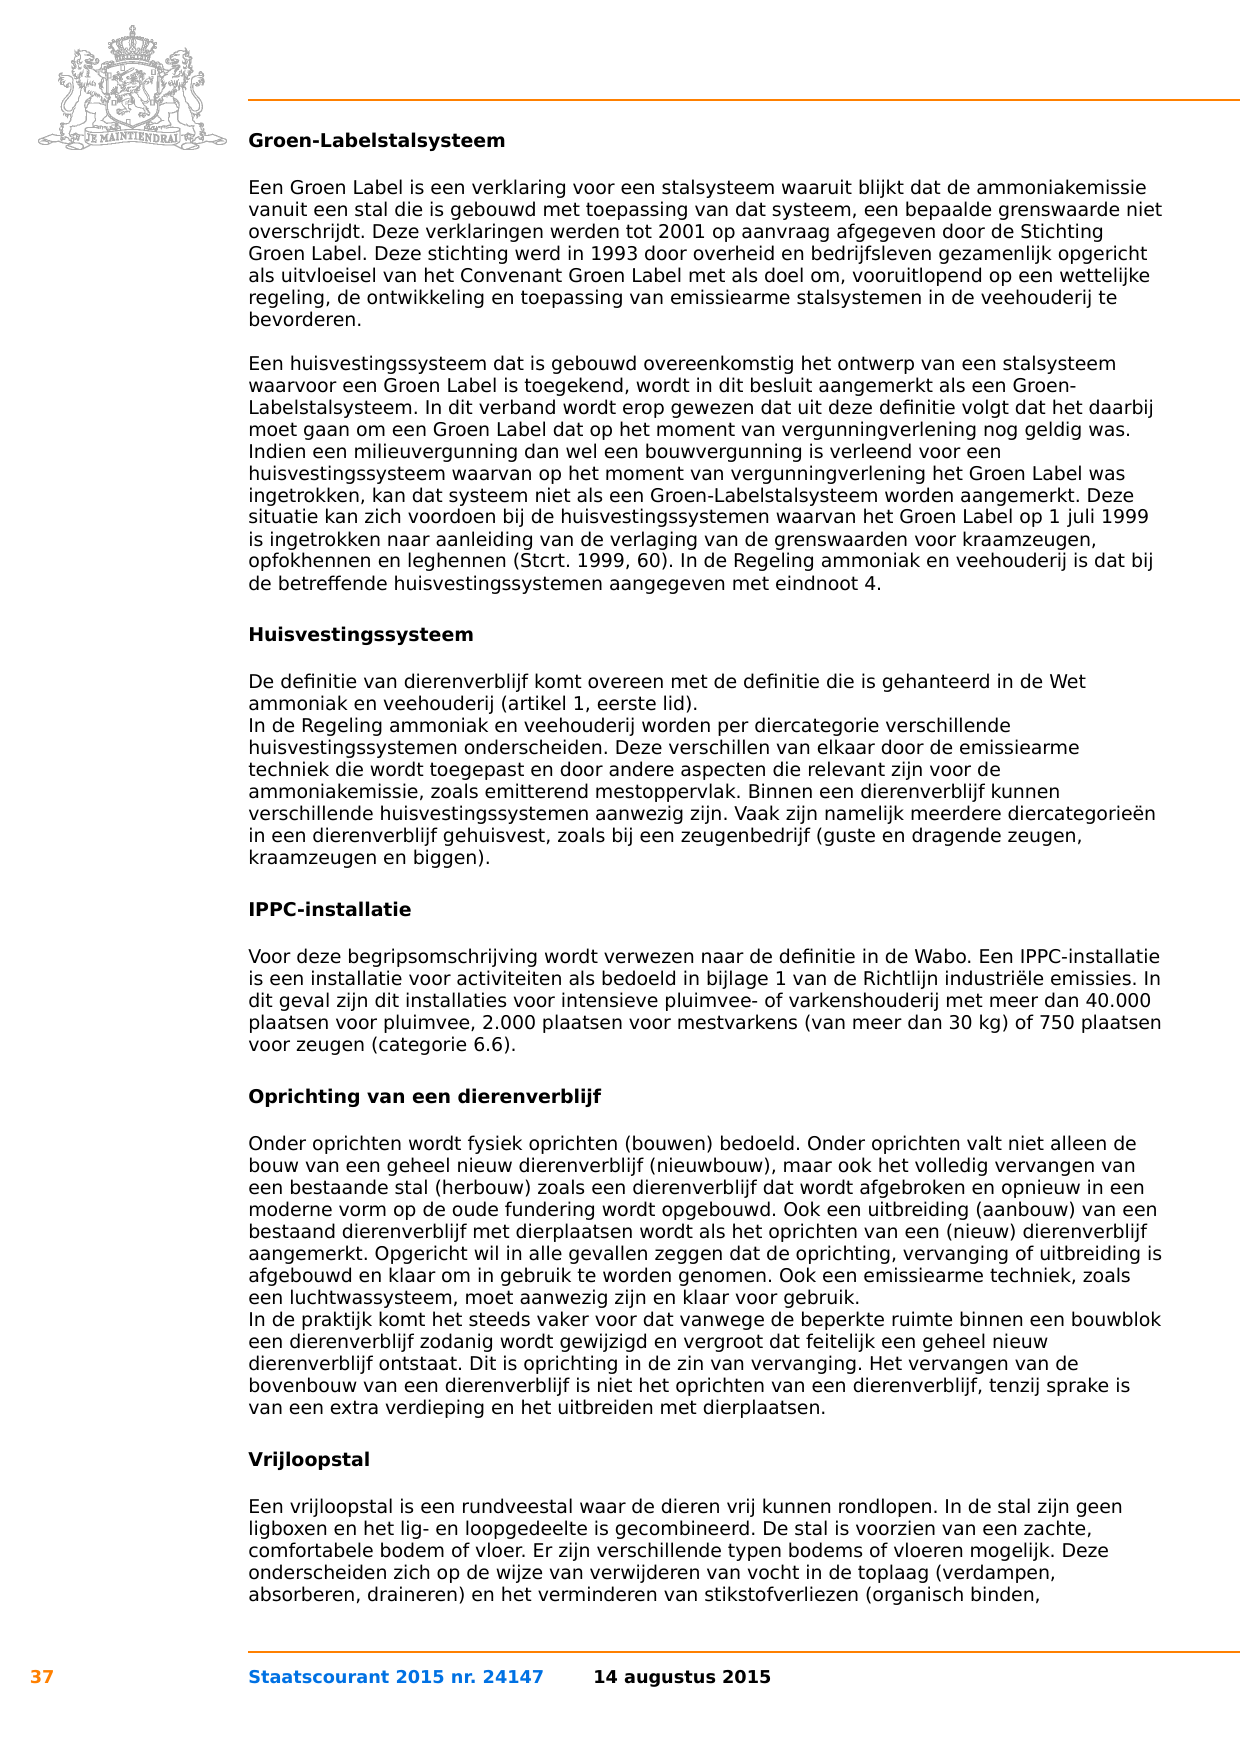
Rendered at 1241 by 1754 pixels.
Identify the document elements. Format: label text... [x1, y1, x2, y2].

picture [38, 25, 227, 150]
text Een huisvestingssysteem dat is gebouwd overeenkomstig het ontwerp van een stalsysteem waarvoor een Groen Label is toegekend, wordt in dit besluit aangemerkt als een Groen-Labelstalsysteem. In dit verband wordt erop gewezen dat uit deze definitie volgt dat het daarbij moet gaan om een Groen Label dat op het moment van vergunningverlening nog geldig was. Indien een milieuvergunning dan wel een bouwvergunning is verleend voor een huisvestingssysteem waarvan op het moment van vergunningverlening het Groen Label was ingetrokken, kan dat systeem niet als een Groen-Labelstalsysteem worden aangemerkt. Deze situatie kan zich voordoen bij de huisvestingssystemen waarvan het Groen Label op 1 juli 1999 is ingetrokken naar aanleiding van de verlaging van de grenswaarden voor kraamzeugen, opfokhennen en leghennen (Stcrt. 1999, 60). In de Regeling ammoniak en veehouderij is dat bij de betreffende huisvestingssystemen aangegeven met eindnoot 4. [248, 353, 1163, 594]
text Een vrijloopstal is een rundveestal waar de dieren vrij kunnen rondlopen. In de stal zijn geen ligboxen en het lig- en loopgedeelte is gecombineerd. De stal is voorzien van een zachte, comfortabele bodem of vloer. Er zijn verschillende typen bodems of vloeren mogelijk. Deze onderscheiden zich op de wijze van verwijderen van vocht in de toplaag (verdampen, absorberen, draineren) en het verminderen van stikstofverliezen (organisch binden, [248, 1496, 1163, 1606]
subtitle Huisvestingssysteem [248, 624, 1163, 646]
text De definitie van dierenverblijf komt overeen met de definitie die is gehanteerd in de Wet ammoniak en veehouderij (artikel 1, eerste lid). [248, 671, 1163, 715]
subtitle Oprichting van een dierenverblijf [248, 1086, 1163, 1108]
text Onder oprichten wordt fysiek oprichten (bouwen) bedoeld. Onder oprichten valt niet alleen de bouw van een geheel nieuw dierenverblijf (nieuwbouw), maar ook het volledig vervangen van een bestaande stal (herbouw) zoals een dierenverblijf dat wordt afgebroken en opnieuw in een moderne vorm op de oude fundering wordt opgebouwd. Ook een uitbreiding (aanbouw) van een bestaand dierenverblijf met dierplaatsen wordt als het oprichten van een (nieuw) dierenverblijf aangemerkt. Opgericht wil in alle gevallen zeggen dat de oprichting, vervanging of uitbreiding is afgebouwd en klaar om in gebruik te worden genomen. Ook een emissiearme techniek, zoals een luchtwassysteem, moet aanwezig zijn en klaar voor gebruik. [248, 1133, 1163, 1309]
text In de Regeling ammoniak en veehouderij worden per diercategorie verschillende huisvestingssystemen onderscheiden. Deze verschillen van elkaar door de emissiearme techniek die wordt toegepast en door andere aspecten die relevant zijn voor de ammoniakemissie, zoals emitterend mestoppervlak. Binnen een dierenverblijf kunnen verschillende huisvestingssystemen aanwezig zijn. Vaak zijn namelijk meerdere diercategorieën in een dierenverblijf gehuisvest, zoals bij een zeugenbedrijf (guste en dragende zeugen, kraamzeugen en biggen). [248, 715, 1163, 869]
subtitle Groen-Labelstalsysteem [248, 130, 1163, 152]
subtitle IPPC-installatie [248, 899, 1163, 921]
text In de praktijk komt het steeds vaker voor dat vanwege de beperkte ruimte binnen een bouwblok een dierenverblijf zodanig wordt gewijzigd en vergroot dat feitelijk een geheel nieuw dierenverblijf ontstaat. Dit is oprichting in de zin van vervanging. Het vervangen van de bovenbouw van een dierenverblijf is niet het oprichten van een dierenverblijf, tenzij sprake is van een extra verdieping en het uitbreiden met dierplaatsen. [248, 1309, 1163, 1419]
text Voor deze begripsomschrijving wordt verwezen naar de definitie in de Wabo. Een IPPC-installatie is een installatie voor activiteiten als bedoeld in bijlage 1 van de Richtlijn industriële emissies. In dit geval zijn dit installaties voor intensieve pluimvee- of varkenshouderij met meer dan 40.000 plaatsen voor pluimvee, 2.000 plaatsen voor mestvarkens (van meer dan 30 kg) of 750 plaatsen voor zeugen (categorie 6.6). [248, 946, 1163, 1056]
text Een Groen Label is een verklaring voor een stalsysteem waaruit blijkt dat de ammoniakemissie vanuit een stal die is gebouwd met toepassing van dat systeem, een bepaalde grenswaarde niet overschrijdt. Deze verklaringen werden tot 2001 op aanvraag afgegeven door de Stichting Groen Label. Deze stichting werd in 1993 door overheid en bedrijfsleven gezamenlijk opgericht als uitvloeisel van het Convenant Groen Label met als doel om, vooruitlopend op een wettelijke regeling, de ontwikkeling en toepassing van emissiearme stalsystemen in de veehouderij te bevorderen. [248, 177, 1163, 331]
subtitle Vrijloopstal [248, 1449, 1163, 1471]
